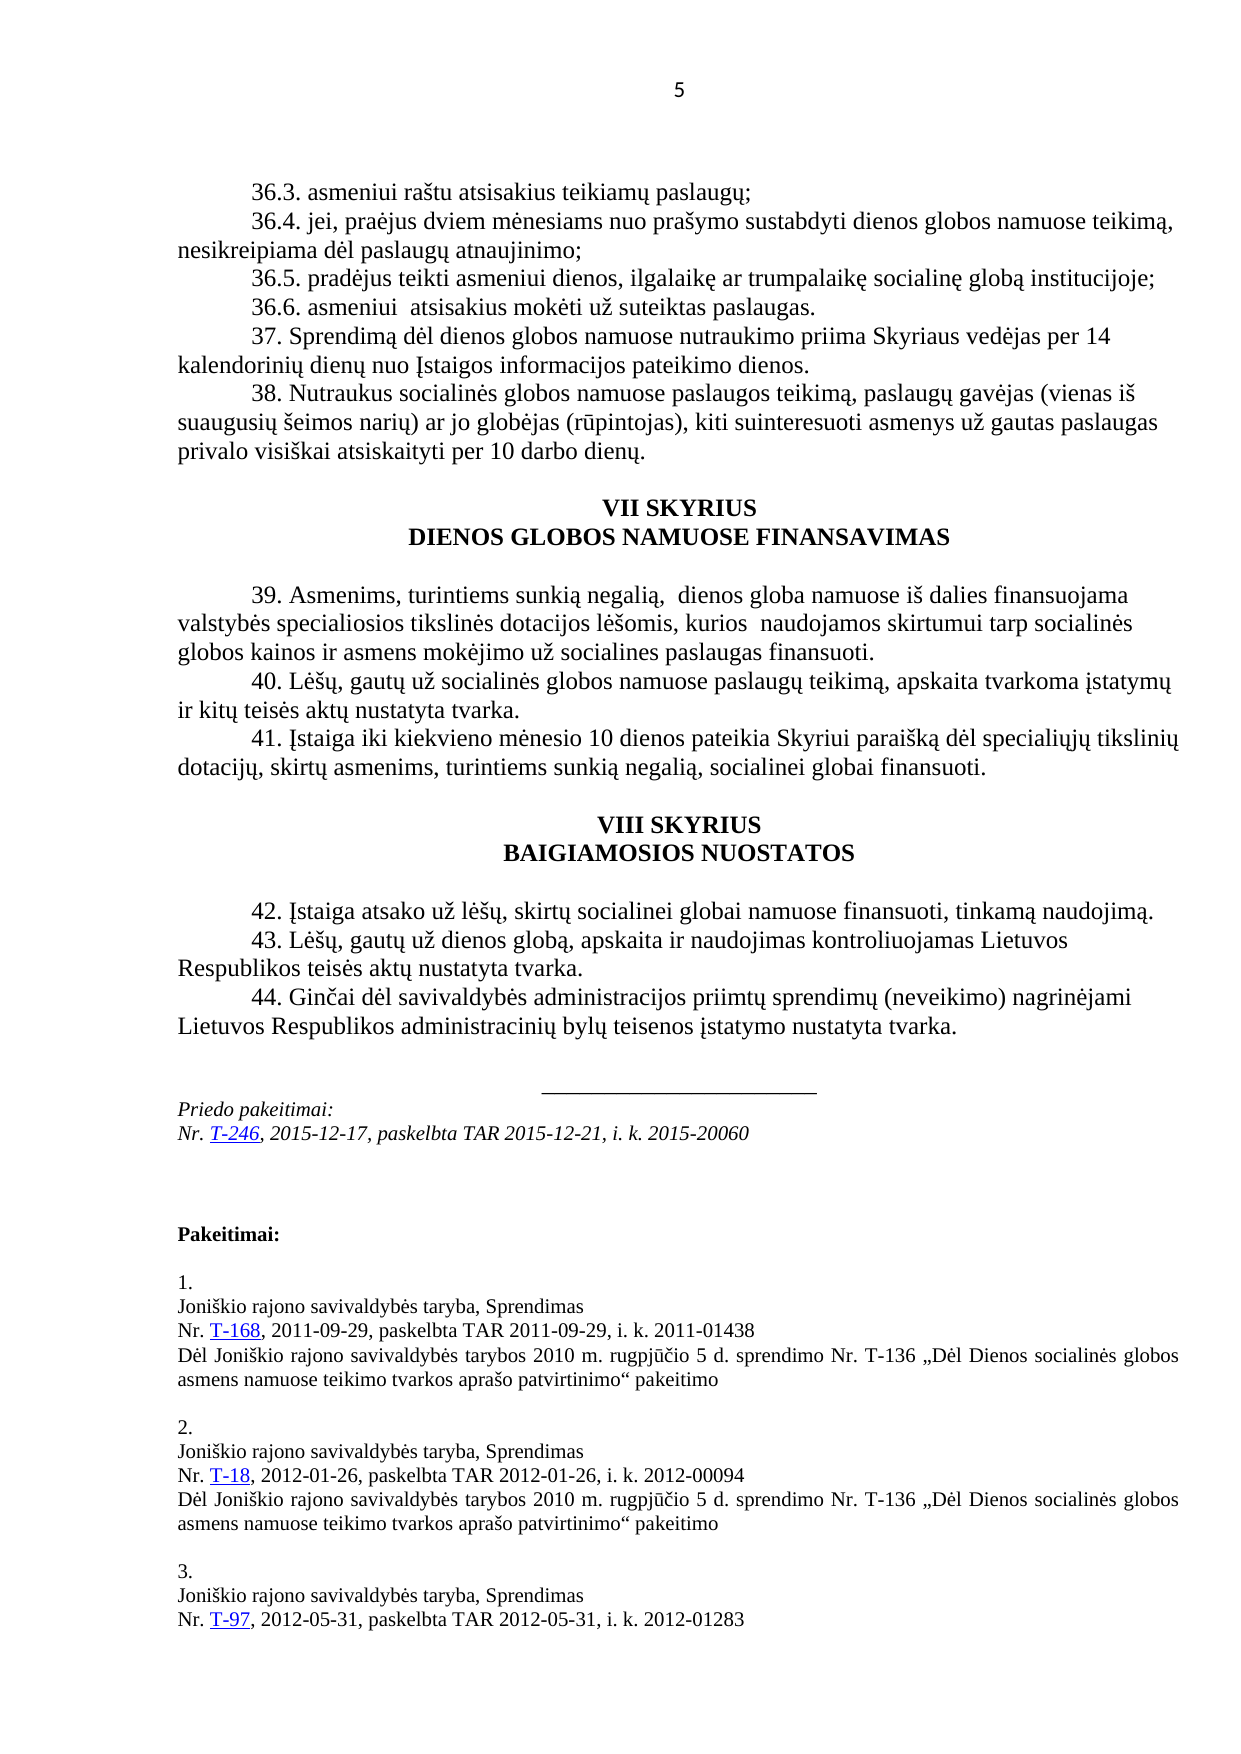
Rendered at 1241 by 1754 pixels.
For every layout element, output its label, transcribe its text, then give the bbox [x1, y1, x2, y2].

text 38. Nutraukus socialinės globos namuose paslaugos teikimą, paslaugų gavėjas (vienas iš suaugusių šeimos narių) ar jo globėjas (rūpintojas), kiti suinteresuoti asmenys už gautas paslaugas privalo visiškai atsiskaityti per 10 darbo dienų. [177, 378, 1181, 465]
text Dėl Joniškio rajono savivaldybės tarybos 2010 m. rugpjūčio 5 d. sprendimo Nr. T-136 „Dėl Dienos socialinės globos asmens namuose teikimo tvarkos aprašo patvirtinimo“ pakeitimo [177, 1487, 1181, 1535]
text Pakeitimai: [177, 1222, 1181, 1246]
text 36.3. asmeniui raštu atsisakius teikiamų paslaugų; [177, 177, 1181, 206]
text BAIGIAMOSIOS NUOSTATOS [177, 838, 1181, 867]
text Joniškio rajono savivaldybės taryba, Sprendimas [177, 1439, 1181, 1463]
text 44. Ginčai dėl savivaldybės administracijos priimtų sprendimų (neveikimo) nagrinėjami Lietuvos Respublikos administracinių bylų teisenos įstatymo nustatyta tvarka. [177, 982, 1181, 1040]
text 36.4. jei, praėjus dviem mėnesiams nuo prašymo sustabdyti dienos globos namuose teikimą, nesikreipiama dėl paslaugų atnaujinimo; [177, 206, 1181, 263]
text ______________________ [177, 1068, 1181, 1097]
text VIII SKYRIUS [177, 810, 1181, 838]
text Joniškio rajono savivaldybės taryba, Sprendimas [177, 1294, 1181, 1318]
text Nr. T-97, 2012-05-31, paskelbta TAR 2012-05-31, i. k. 2012-01283 [177, 1607, 1181, 1631]
text Nr. T-168, 2011-09-29, paskelbta TAR 2011-09-29, i. k. 2011-01438 [177, 1318, 1181, 1342]
text Dėl Joniškio rajono savivaldybės tarybos 2010 m. rugpjūčio 5 d. sprendimo Nr. T-136 „Dėl Dienos socialinės globos asmens namuose teikimo tvarkos aprašo patvirtinimo“ pakeitimo [177, 1342, 1181, 1391]
text 1. [177, 1270, 1181, 1294]
text Joniškio rajono savivaldybės taryba, Sprendimas [177, 1583, 1181, 1607]
text 3. [177, 1559, 1181, 1583]
text 42. Įstaiga atsako už lėšų, skirtų socialinei globai namuose finansuoti, tinkamą naudojimą. [177, 896, 1181, 925]
text 41. Įstaiga iki kiekvieno mėnesio 10 dienos pateikia Skyriui paraišką dėl specialiųjų tikslinių dotacijų, skirtų asmenims, turintiems sunkią negalią, socialinei globai finansuoti. [177, 723, 1181, 781]
text 36.5. pradėjus teikti asmeniui dienos, ilgalaikę ar trumpalaikę socialinę globą institucijoje; [177, 263, 1181, 292]
text Nr. T-18, 2012-01-26, paskelbta TAR 2012-01-26, i. k. 2012-00094 [177, 1463, 1181, 1487]
text VII SKYRIUS [177, 493, 1181, 522]
text 40. Lėšų, gautų už socialinės globos namuose paslaugų teikimą, apskaita tvarkoma įstatymų ir kitų teisės aktų nustatyta tvarka. [177, 666, 1181, 723]
text 43. Lėšų, gautų už dienos globą, apskaita ir naudojimas kontroliuojamas Lietuvos Respublikos teisės aktų nustatyta tvarka. [177, 925, 1181, 982]
text 39. Asmenims, turintiems sunkią negalią, dienos globa namuose iš dalies finansuojama valstybės specialiosios tikslinės dotacijos lėšomis, kurios naudojamos skirtumui tarp socialinės globos kainos ir asmens mokėjimo už socialines paslaugas finansuoti. [177, 580, 1181, 666]
text DIENOS GLOBOS NAMUOSE FINANSAVIMAS [177, 522, 1181, 551]
text 37. Sprendimą dėl dienos globos namuose nutraukimo priima Skyriaus vedėjas per 14 kalendorinių dienų nuo Įstaigos informacijos pateikimo dienos. [177, 321, 1181, 378]
text Nr. T-246, 2015-12-17, paskelbta TAR 2015-12-21, i. k. 2015-20060 [177, 1121, 1181, 1145]
text Priedo pakeitimai: [177, 1097, 1181, 1121]
text 36.6. asmeniui atsisakius mokėti už suteiktas paslaugas. [177, 292, 1181, 321]
text 2. [177, 1415, 1181, 1439]
